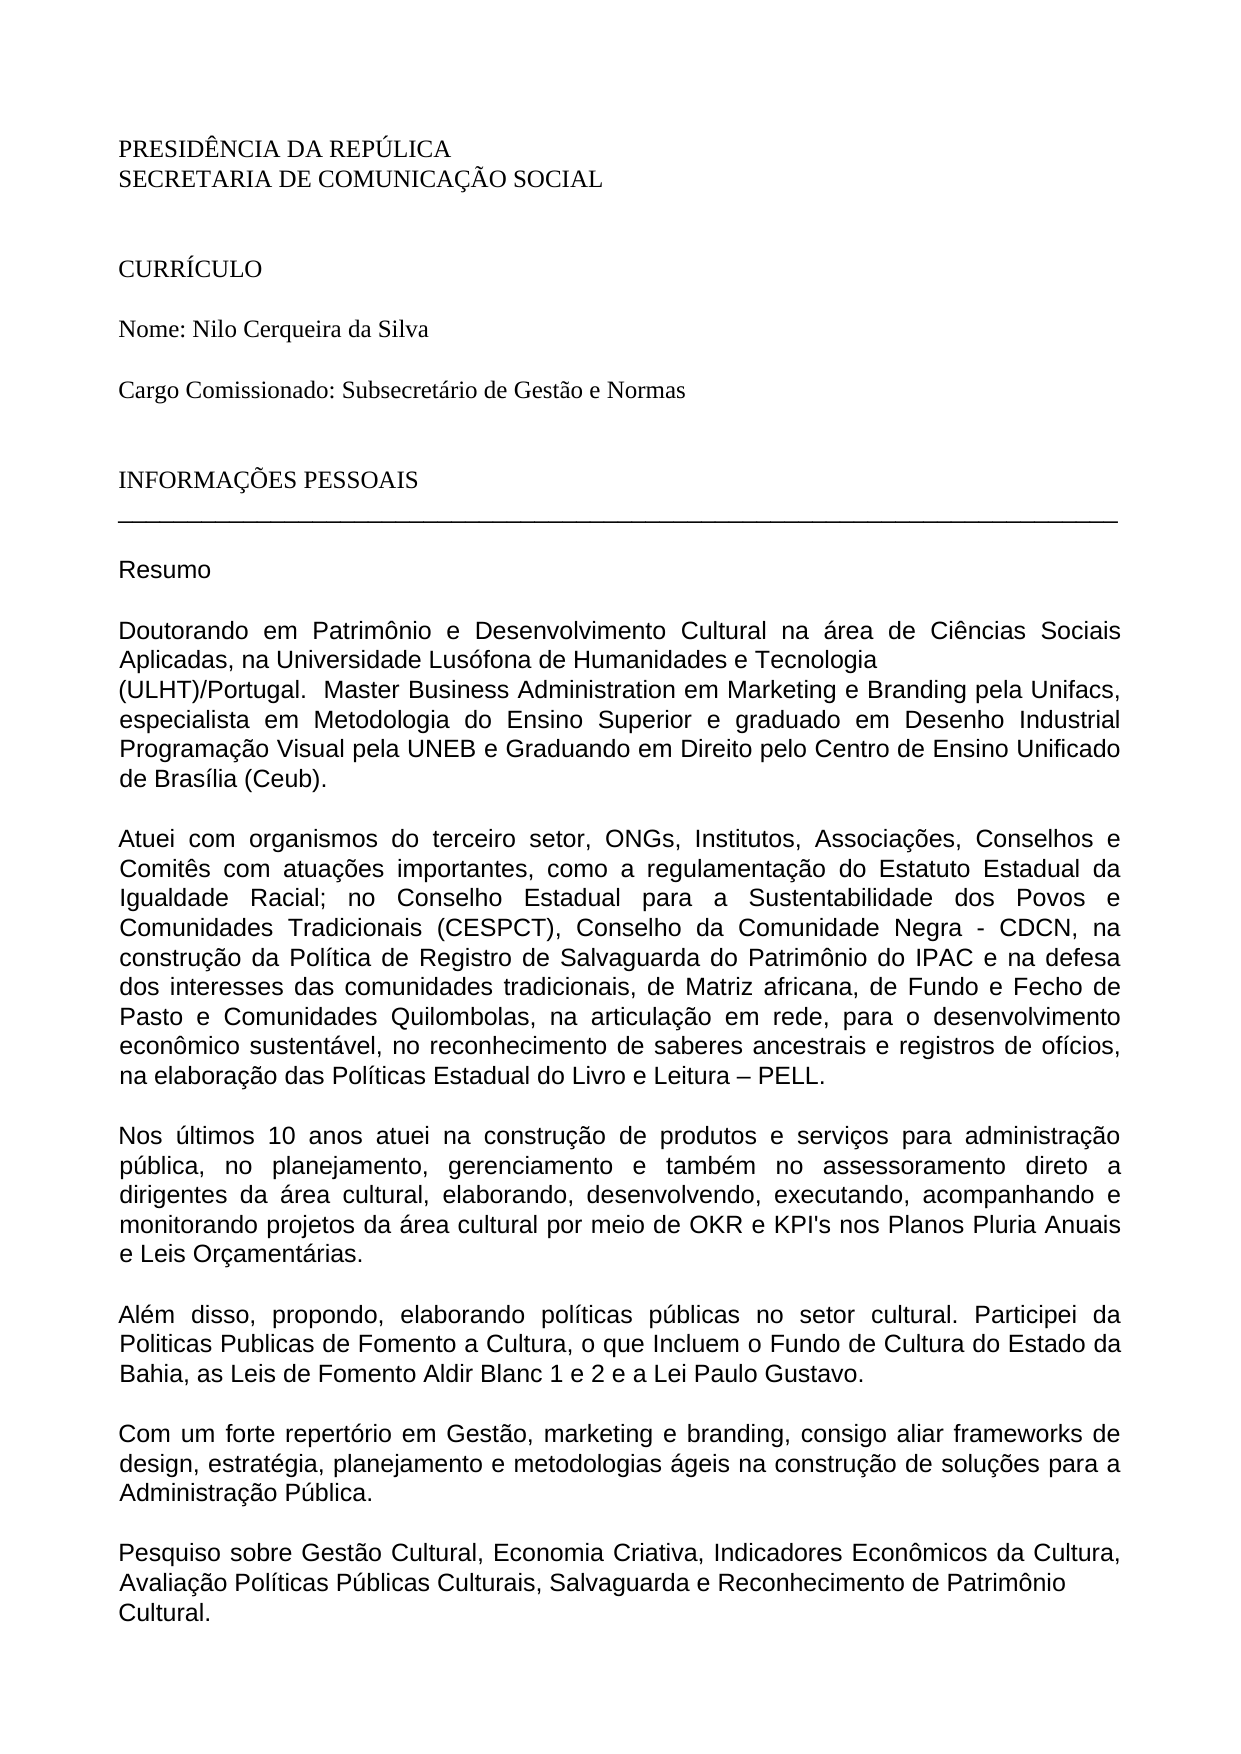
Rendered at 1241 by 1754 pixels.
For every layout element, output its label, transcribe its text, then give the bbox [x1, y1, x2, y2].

text Nos últimos 10 anos atuei na construção de produtos e serviços para administração pública, no planejamento, gerenciamento e também no assessoramento direto a dirigentes da área cultural, elaborando, desenvolvendo, executando, acompanhando e monitorando projetos da área cultural por meio de OKR e KPI's nos Planos Pluria Anuais e Leis Orçamentárias. [118, 1121, 1123, 1268]
text INFORMAÇÕES PESSOAIS [118, 465, 1123, 494]
text Cargo Comissionado: Subsecretário de Gestão e Normas [118, 375, 1123, 403]
text Pesquiso sobre Gestão Cultural, Economia Criativa, Indicadores Econômicos da Cultura, Avaliação Políticas Públicas Culturais, Salvaguarda e Reconhecimento de Patrimônio [118, 1538, 1123, 1597]
text ________________________________________________________________________ [118, 495, 1123, 524]
text (ULHT)/Portugal. Master Business Administration em Marketing e Branding pela Unifacs, especialista em Metodologia do Ensino Superior e graduado em Desenho Industrial Programação Visual pela UNEB e Graduando em Direito pelo Centro de Ensino Unificado de Brasília (Ceub). [118, 675, 1123, 793]
text Atuei com organismos do terceiro setor, ONGs, Institutos, Associações, Conselhos e Comitês com atuações importantes, como a regulamentação do Estatuto Estadual da Igualdade Racial; no Conselho Estadual para a Sustentabilidade dos Povos e Comunidades Tradicionais (CESPCT), Conselho da Comunidade Negra - CDCN, na construção da Política de Registro de Salvaguarda do Patrimônio do IPAC e na defesa dos interesses das comunidades tradicionais, de Matriz africana, de Fundo e Fecho de Pasto e Comunidades Quilombolas, na articulação em rede, para o desenvolvimento econômico sustentável, no reconhecimento de saberes ancestrais e registros de ofícios, na elaboração das Políticas Estadual do Livro e Leitura – PELL. [118, 824, 1123, 1090]
text SECRETARIA DE COMUNICAÇÃO SOCIAL [118, 164, 1123, 193]
text Além disso, propondo, elaborando políticas públicas no setor cultural. Participei da Politicas Publicas de Fomento a Cultura, o que Incluem o Fundo de Cultura do Estado da Bahia, as Leis de Fomento Aldir Blanc 1 e 2 e a Lei Paulo Gustavo. [118, 1300, 1123, 1388]
text CURRÍCULO [118, 254, 1123, 283]
text Nome: Nilo Cerqueira da Silva [118, 314, 1123, 343]
text Resumo [118, 555, 1123, 584]
text Com um forte repertório em Gestão, marketing e branding, consigo aliar frameworks de design, estratégia, planejamento e metodologias ágeis na construção de soluções para a Administração Pública. [118, 1419, 1123, 1507]
text PRESIDÊNCIA DA REPÚLICA [118, 134, 1123, 163]
text Doutorando em Patrimônio e Desenvolvimento Cultural na área de Ciências Sociais Aplicadas, na Universidade Lusófona de Humanidades e Tecnologia [118, 616, 1123, 674]
text Cultural. [118, 1598, 1123, 1627]
